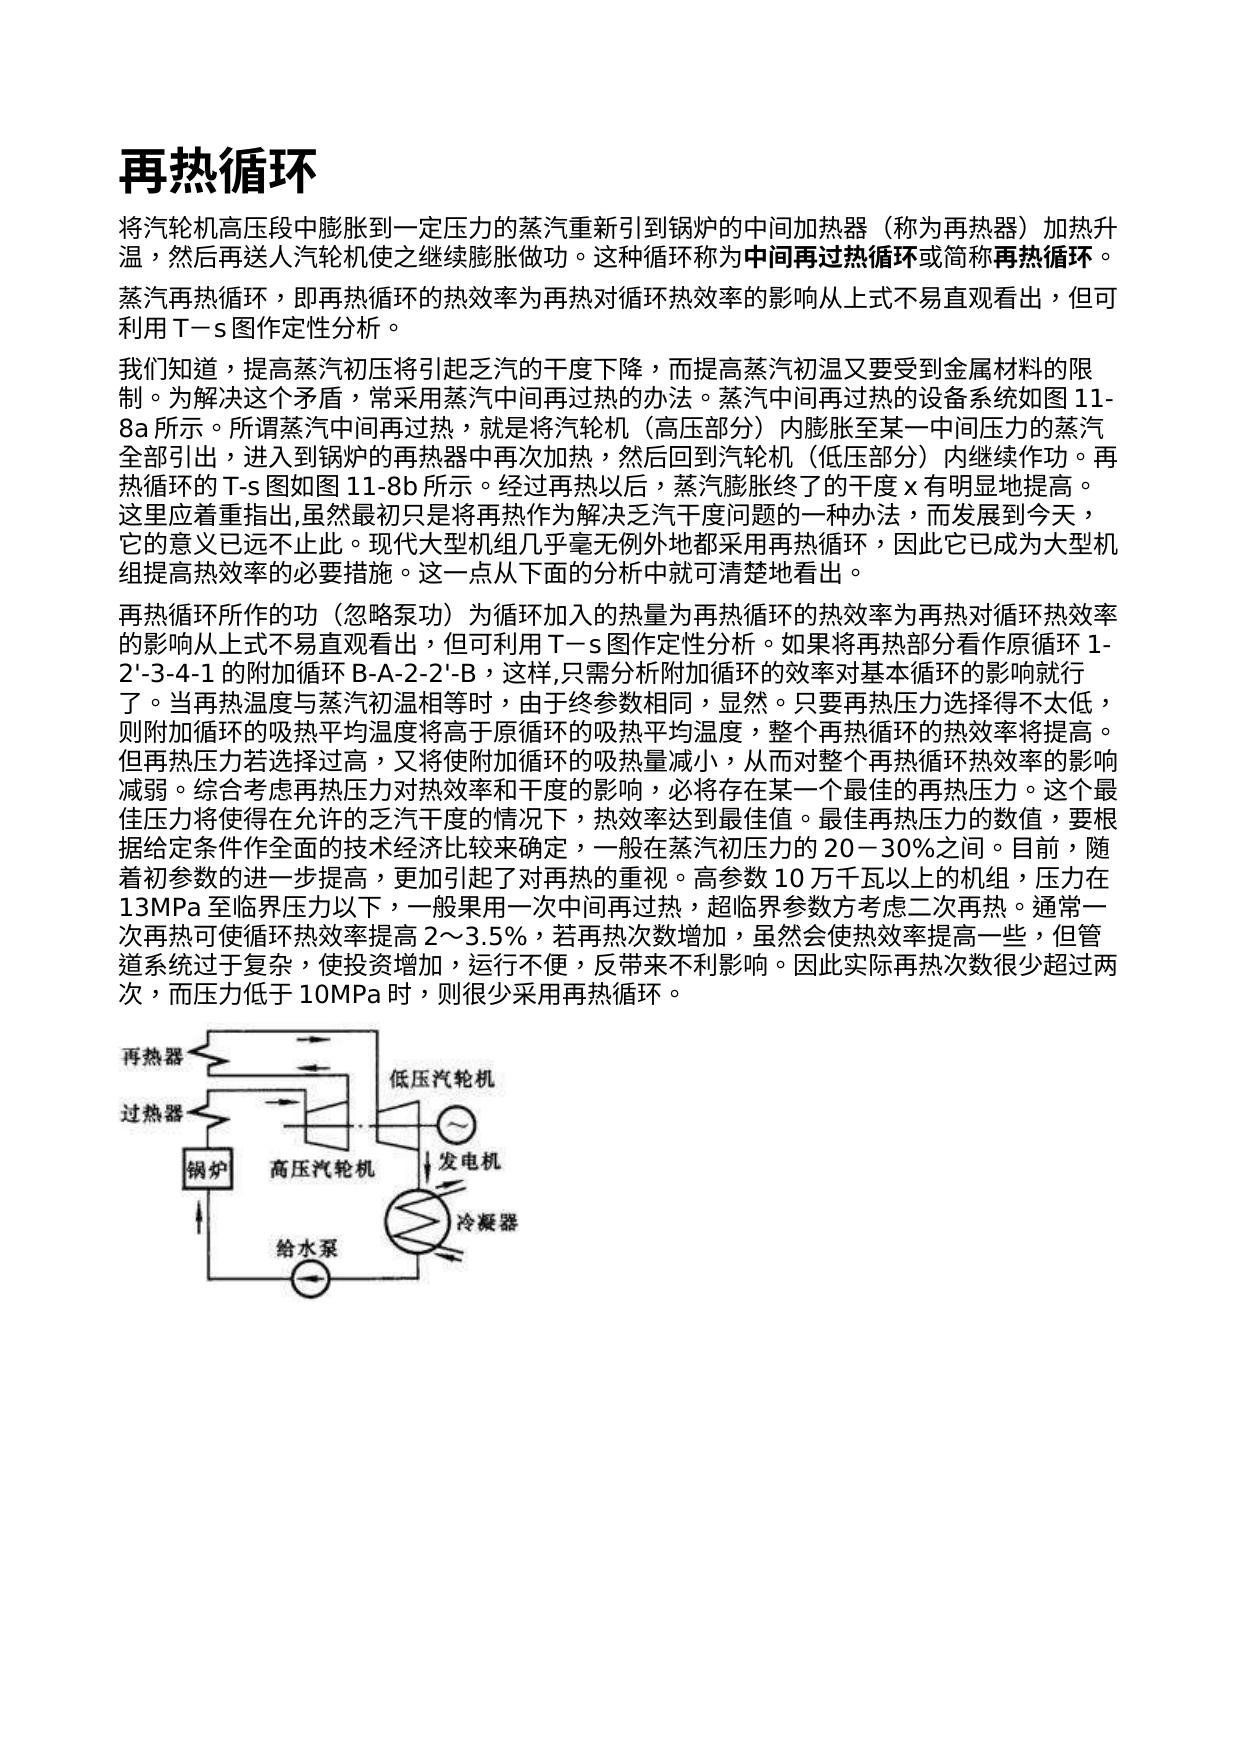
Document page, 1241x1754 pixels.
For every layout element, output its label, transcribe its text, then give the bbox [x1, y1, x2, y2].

subtitle 再热循环 [118, 143, 1122, 201]
text 蒸汽再热循环，即再热循环的热效率为再热对循环热效率的影响从上式不易直观看出，但可利用T－s图作定性分析。 [118, 285, 1122, 343]
text 将汽轮机高压段中膨胀到一定压力的蒸汽重新引到锅炉的中间加热器（称为再热器）加热升温，然后再送人汽轮机使之继续膨胀做功。这种循环称为中间再过热循环或简称再热循环。 [118, 214, 1122, 272]
text 再热循环所作的功（忽略泵功）为循环加入的热量为再热循环的热效率为再热对循环热效率的影响从上式不易直观看出，但可利用T－s图作定性分析。如果将再热部分看作原循环1-2'-3-4-1的附加循环B-A-2-2'-B，这样,只需分析附加循环的效率对基本循环的影响就行了。当再热温度与蒸汽初温相等时，由于终参数相同，显然。只要再热压力选择得不太低，则附加循环的吸热平均温度将高于原循环的吸热平均温度，整个再热循环的热效率将提高。但再热压力若选择过高，又将使附加循环的吸热量减小，从而对整个再热循环热效率的影响减弱。综合考虑再热压力对热效率和干度的影响，必将存在某一个最佳的再热压力。这个最佳压力将使得在允许的乏汽干度的情况下，热效率达到最佳值。最佳再热压力的数值，要根据给定条件作全面的技术经济比较来确定，一般在蒸汽初压力的20－30%之间。目前，随着初参数的进一步提高，更加引起了对再热的重视。高参数10万千瓦以上的机组，压力在13MPa至临界压力以下，一般果用一次中间再过热，超临界参数方考虑二次再热。通常一次再热可使循环热效率提高2～3.5%，若再热次数增加，虽然会使热效率提高一些，但管道系统过于复杂，使投资增加，运行不便，反带来不利影响。因此实际再热次数很少超过两次，而压力低于10MPa时，则很少采用再热循环。 [118, 601, 1122, 1010]
text 我们知道，提高蒸汽初压将引起乏汽的干度下降，而提高蒸汽初温又要受到金属材料的限制。为解决这个矛盾，常采用蒸汽中间再过热的办法。蒸汽中间再过热的设备系统如图11-8a所示。所谓蒸汽中间再过热，就是将汽轮机（高压部分）内膨胀至某一中间压力的蒸汽全部引出，进入到锅炉的再热器中再次加热，然后回到汽轮机（低压部分）内继续作功。再热循环的T-s图如图11-8b所示。经过再热以后，蒸汽膨胀终了的干度x有明显地提高。这里应着重指出,虽然最初只是将再热作为解决乏汽干度问题的一种办法，而发展到今天，它的意义已远不止此。现代大型机组几乎毫无例外地都采用再热循环，因此它已成为大型机组提高热效率的必要措施。这一点从下面的分析中就可清楚地看出。 [118, 356, 1122, 589]
picture [118, 1022, 531, 1302]
